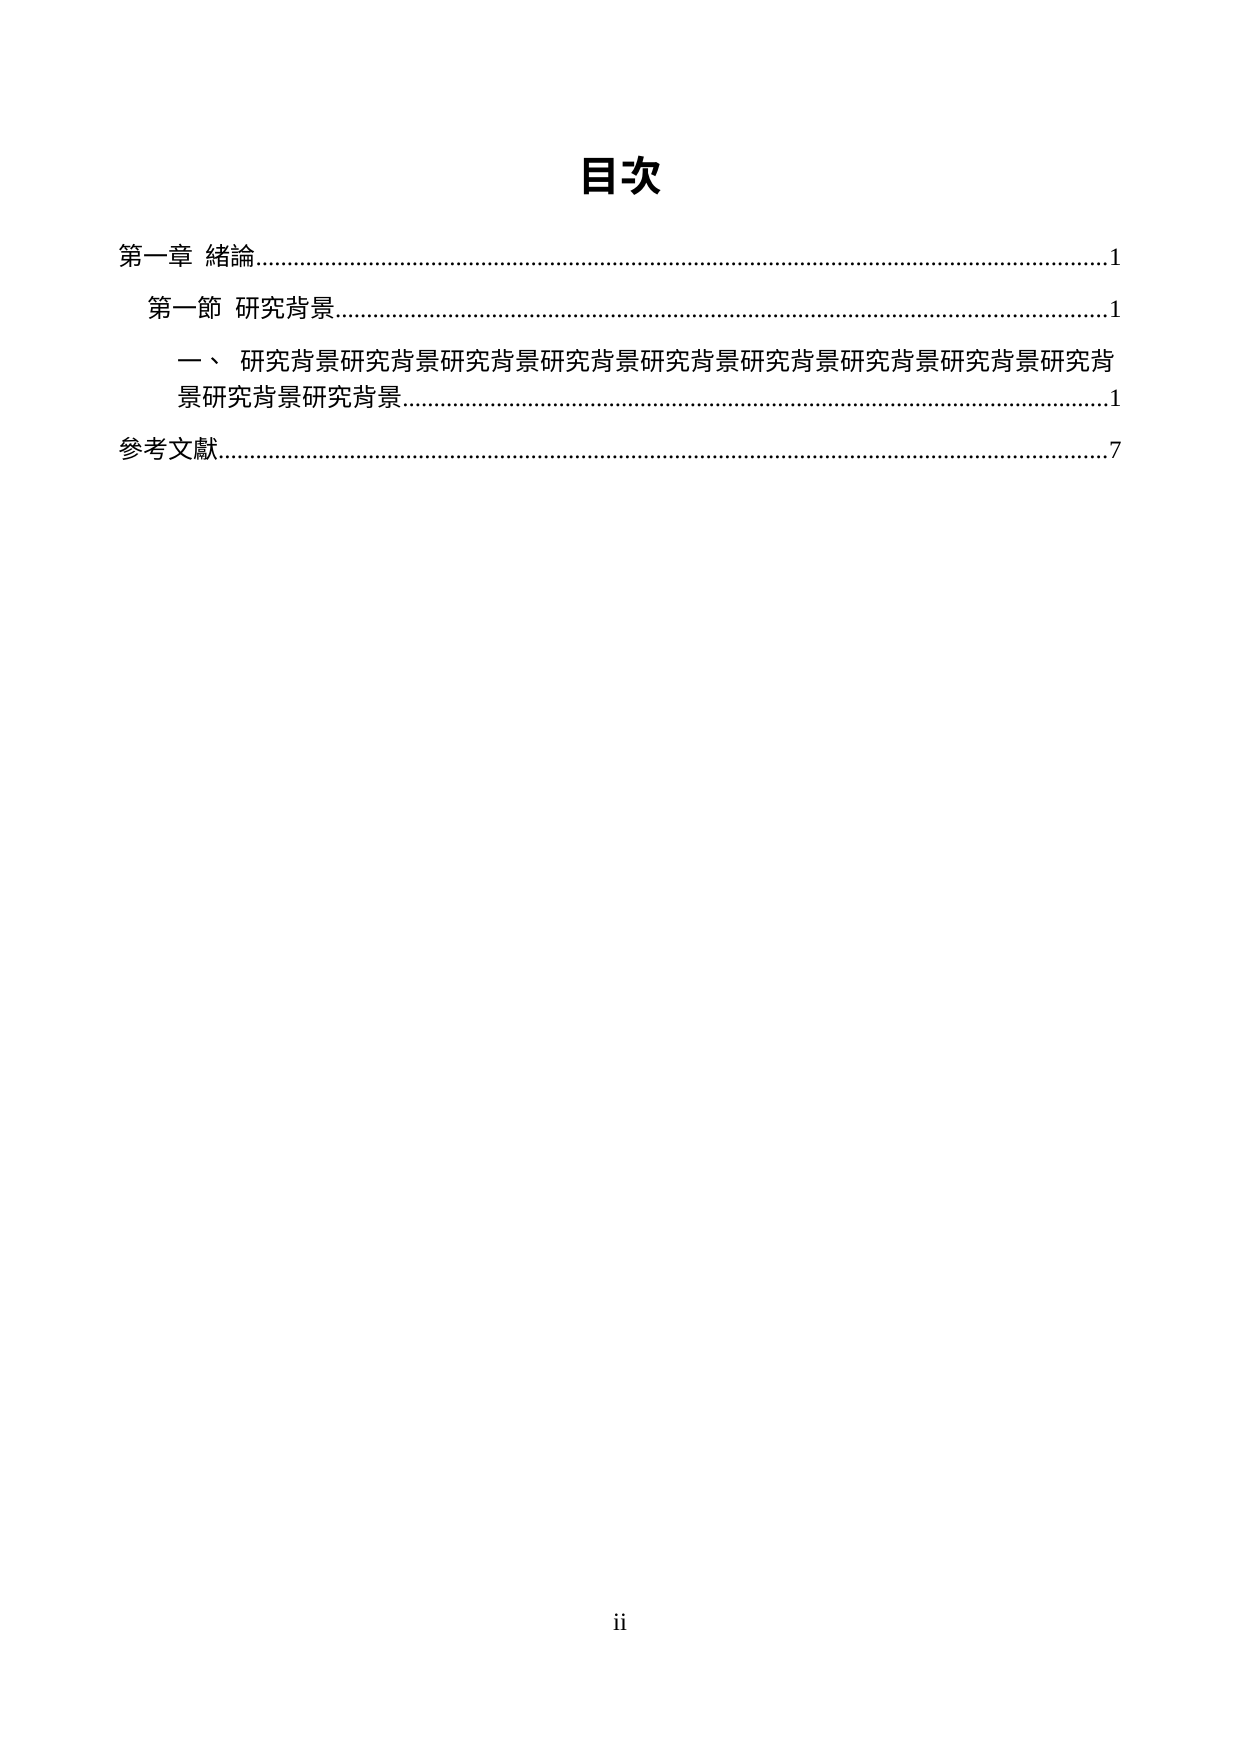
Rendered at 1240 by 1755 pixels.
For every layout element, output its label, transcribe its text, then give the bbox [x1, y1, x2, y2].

text 參考文獻 7 [118, 430, 1121, 466]
subtitle 目次 [118, 143, 1121, 203]
text 一、 研究背景研究背景研究背景研究背景研究背景研究背景研究背景研究背景研究背景研究背景研究背景 1 [177, 341, 1121, 413]
text 第一章 緒論 1 [118, 236, 1121, 272]
text 第一節 研究背景 1 [148, 288, 1121, 325]
